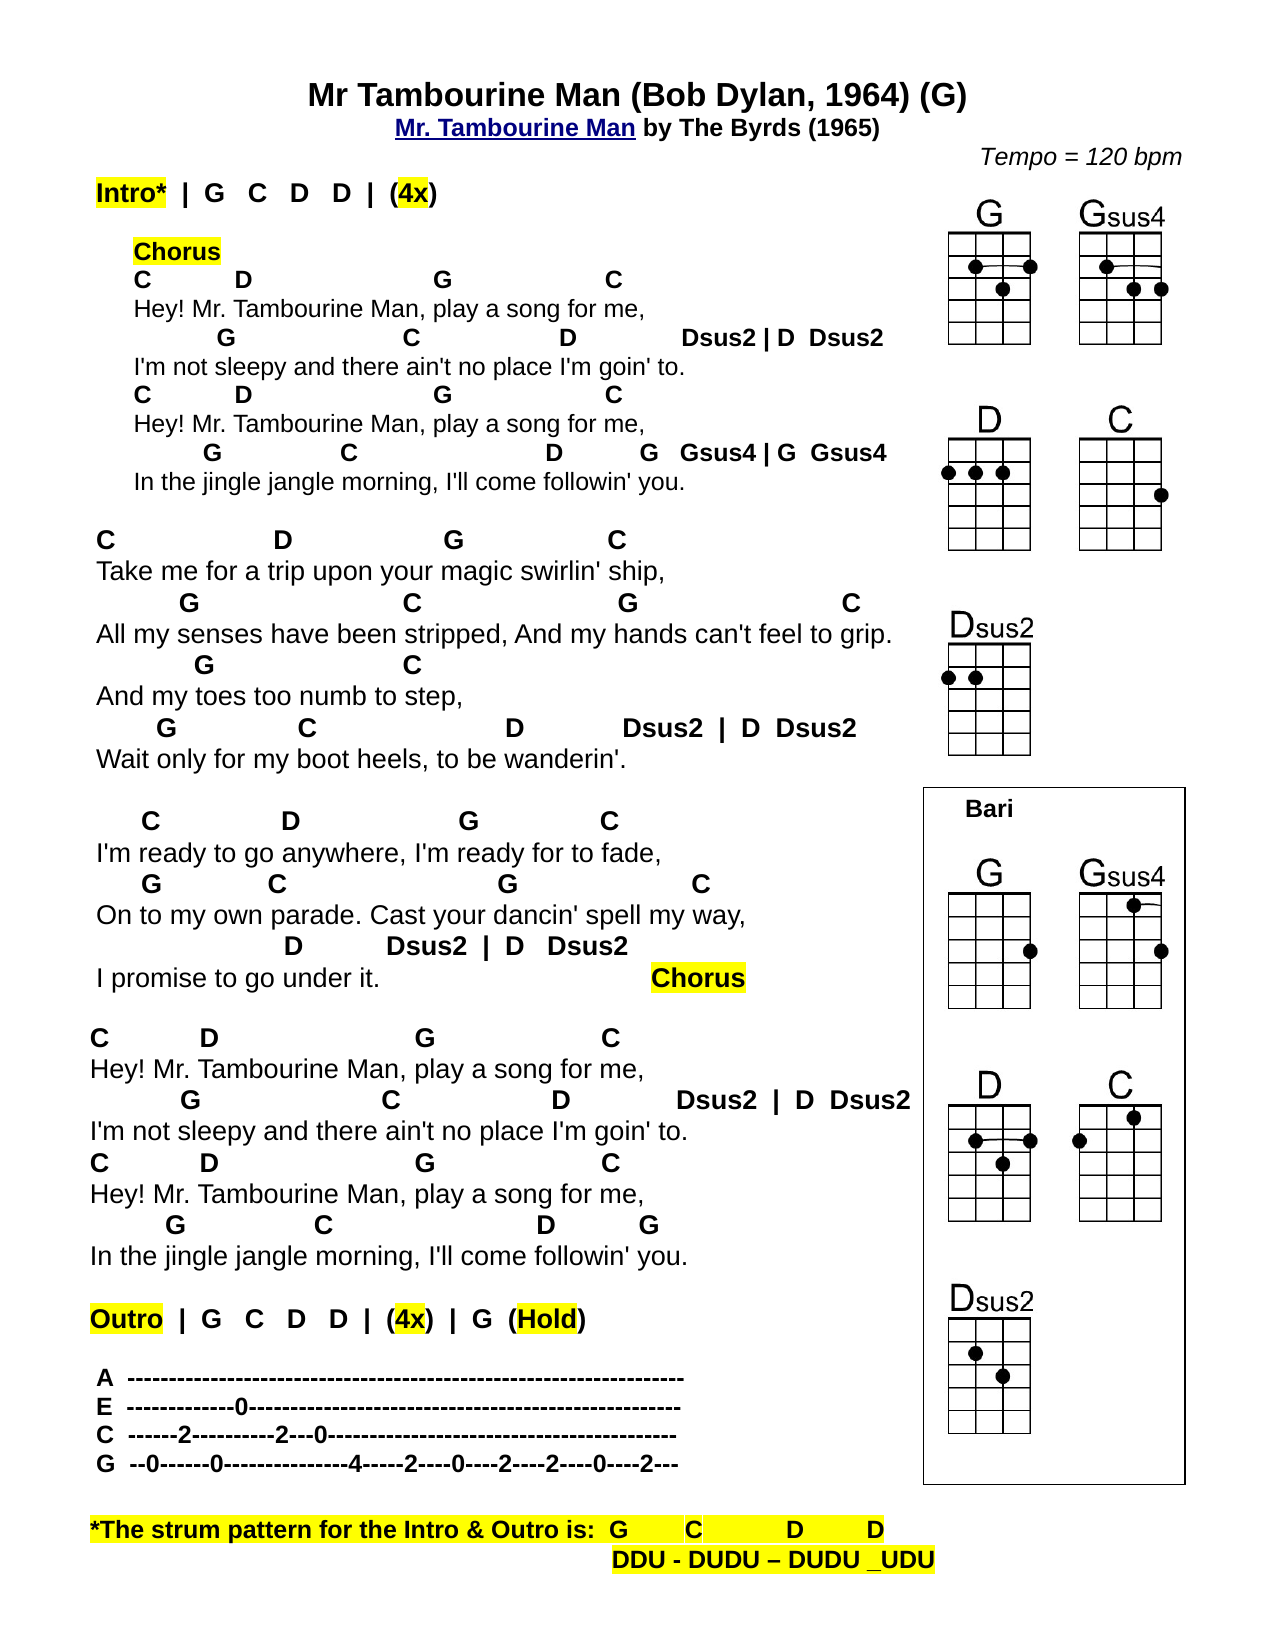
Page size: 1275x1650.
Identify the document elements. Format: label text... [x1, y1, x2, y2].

picture [926, 382, 1052, 572]
text Mr. Tambourine Man by The Byrds (1965) [90, 113, 1185, 142]
picture [926, 176, 1052, 366]
table_cell [1055, 1254, 1184, 1484]
picture [926, 834, 1052, 1031]
picture [926, 1047, 1052, 1244]
picture [1057, 176, 1183, 366]
table_cell [924, 1041, 1054, 1254]
picture [1057, 1047, 1183, 1244]
table_header [924, 171, 1054, 376]
picture [926, 1259, 1052, 1456]
table_cell Bari [924, 788, 1054, 828]
table_cell [924, 829, 1054, 1041]
table_cell [1055, 376, 1185, 582]
table_cell [1055, 829, 1184, 1041]
text Tempo = 120 bpm [90, 142, 1185, 171]
picture [926, 587, 1052, 777]
table_cell [1055, 1041, 1184, 1254]
picture [1057, 834, 1183, 1031]
text DDU - DUDU – DUDU _UDU [84, 1545, 1185, 1574]
table_cell [1055, 788, 1184, 828]
table_header [1055, 171, 1185, 376]
picture [1057, 382, 1183, 572]
table_cell [924, 376, 1054, 582]
text *The strum pattern for the Intro & Outro is: G C D D [90, 1515, 1185, 1543]
table_cell [1055, 582, 1185, 787]
table_cell [924, 582, 1054, 787]
text Mr Tambourine Man (Bob Dylan, 1964) (G) [90, 75, 1185, 113]
table_header Intro* | G C D D | (4x) Chorus C D G C Hey! Mr. Tambourine Man, play a song for me, G C D Dsus2 | D Dsus2 I'm not sleepy and there ain't no place I'm goin' to. C D G C Hey! Mr. Tambourine Man, play a song for me, G C D G Gsus4 | G Gsus4 In the jingle jangle morning, I'll come followin' you. C D G C Take me for a trip upon your magic swirlin' ship, G C G C All my senses have been stripped, And my hands can't feel to grip. G C And my toes too numb to step, G C D Dsus2 | D Dsus2 Wait only for my boot heels, to be wanderin'. C D G C I'm ready to go anywhere, I'm ready for to fade, G C G C On to my own parade. Cast your dancin' spell my way, D Dsus2 | D Dsus2 I promise to go under it. Chorus C D G C Hey! Mr. Tambourine Man, play a song for me, G C D Dsus2 | D Dsus2 I'm not sleepy and there ain't no place I'm goin' to. C D G C Hey! Mr. Tambourine Man, play a song for me, G C D G In the jingle jangle morning, I'll come followin' you. Outro | G C D D | (4x) | G (Hold) A ------------------------------------------------------------------- E -------------0---------------------------------------------------- C ------2----------2---0------------------------------------------ G --0------0---------------4-----2----0----2----2----0----2--- [90, 171, 924, 1484]
table_cell [924, 1254, 1054, 1484]
